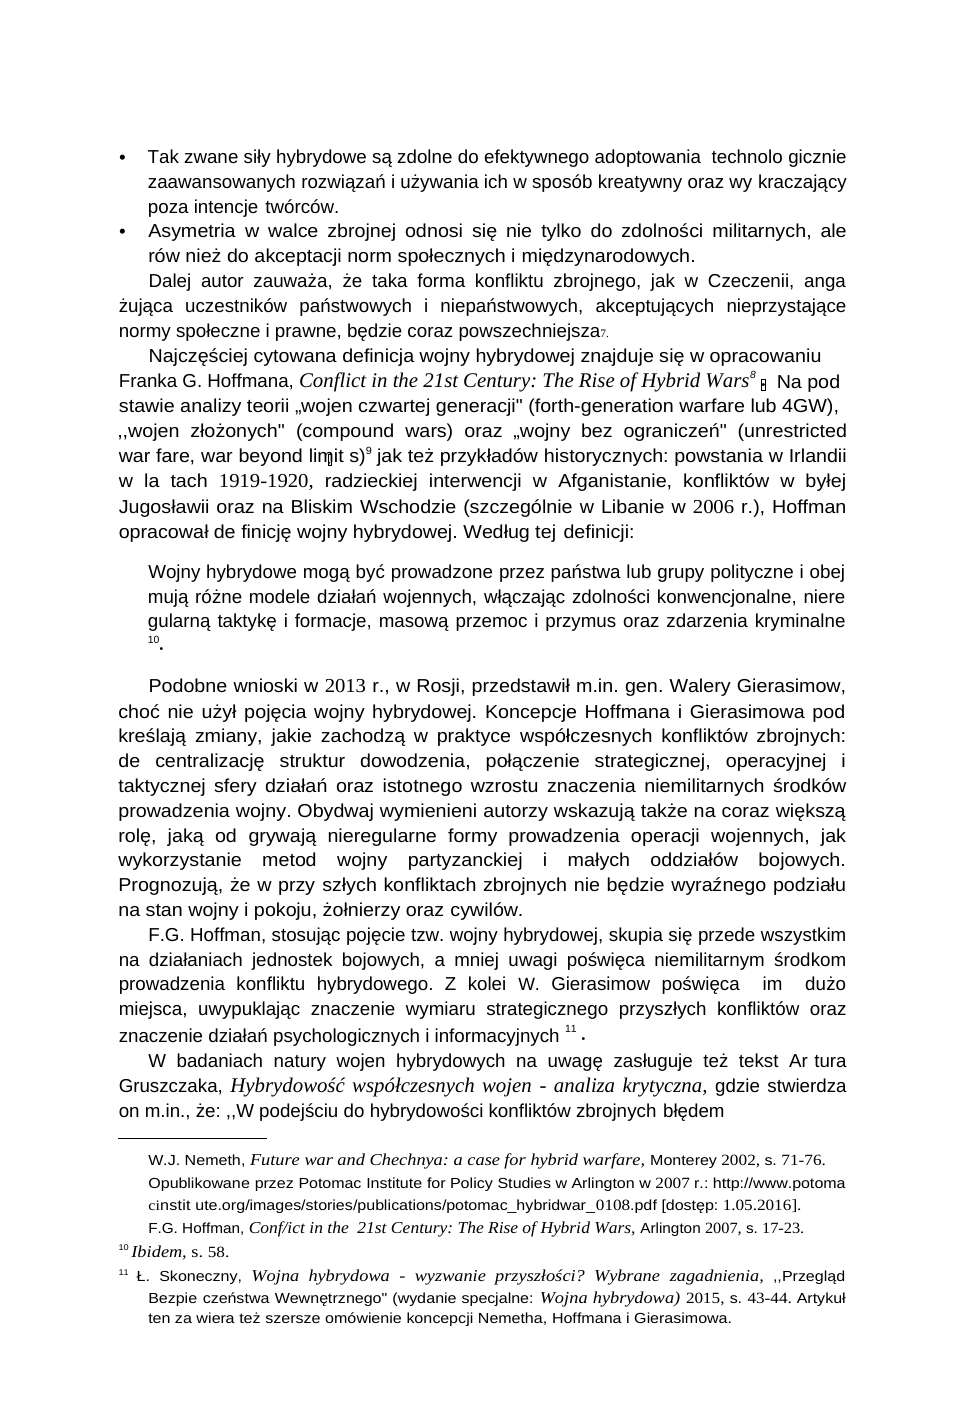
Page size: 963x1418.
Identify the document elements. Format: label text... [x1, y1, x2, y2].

text F.G. Hoffman, Conf/ict in the 21st Century: The Rise of Hybrid Wars, Arlington 2007, s. 17-23. [148, 1218, 860, 1237]
text Podobne wnioski w 2013 r., w Rosji, przedstawił m.in. gen. Walery Gierasimow, choć nie użył pojęcia wojny hybrydowej. Koncepcje Hoffmana i Gierasimowa pod­ kreślają zmiany, jakie zachodzą w praktyce współczesnych konfliktów zbrojnych: de­ centralizację struktur dowodzenia, połączenie strategicznej, operacyjnej i taktycznej sfery działań oraz istotnego wzrostu znaczenia niemilitarnych środków prowadzenia wojny. Obydwaj wymienieni autorzy wskazują także na coraz większą rolę, jaką od­ grywają nieregularne formy prowadzenia operacji wojennych, jak wykorzystanie metod wojny partyzanckiej i małych oddziałów bojowych. Prognozują, że w przy­ szłych konfliktach zbrojnych nie będzie wyraźnego podziału na stan wojny i pokoju, żołnierzy oraz cywilów. [118, 674, 847, 920]
text stawie analizy teorii „wojen czwartej generacji" (forth-generation warfare lub 4GW), [119, 395, 860, 417]
text W.J. Nemeth, Future war and Chechnya: a case for hybrid warfare, Monterey 2002, s. 71-76. Opublikowane przez Potomac Institute for Policy Studies w Arlington w 2007 r.: http://www.potoma­ cinstit ute.org/images/stories/publications/potomac_hybridwar_0108.pdf [dostęp: 1.05.2016]. [148, 1128, 860, 1214]
text W badaniach natury wojen hybrydowych na uwagę zasługuje też tekst Ar­ tura Gruszczaka, Hybrydowość współczesnych wojen - analiza krytyczna, gdzie stwierdza on m.in., że: ,,W podejściu do hybrydowości konfliktów zbrojnych błędem [118, 1049, 846, 1121]
text ,,wojen złożonych" (compound wars) oraz „wojny bez ograniczeń" (unrestricted war­ fare, war beyond limit s)9 jak też przykładów historycznych: powstania w Irlandii w la­ tach 1919-1920, radzieckiej interwencji w Afganistanie, konfliktów w byłej Jugosławii oraz na Bliskim Wschodzie (szczególnie w Libanie w 2006 r.), Hoffman opracował de­ finicję wojny hybrydowej. Według tej definicji: [117, 420, 847, 542]
text 11 Ł. Skoneczny, Wojna hybrydowa - wyzwanie przyszłości? Wybrane zagadnienia, ,,Przegląd Bezpie­ czeństwa Wewnętrznego" (wydanie specjalne: Wojna hybrydowa) 2015, s. 43-44. Artykuł ten za­ wiera też szersze omówienie koncepcji Nemetha, Hoffmana i Gierasimowa. [118, 1265, 846, 1326]
text Na pod­ [777, 371, 860, 392]
text 10 Ibidem, s. 58. [118, 1242, 860, 1261]
list Asymetria w walce zbrojnej odnosi się nie tylko do zdolności militarnych, ale rów­ nież do akceptacji norm społecznych i międzynarodowych. [119, 220, 847, 267]
text Najczęściej cytowana definicja wojny hybrydowej znajduje się w opracowaniu [148, 345, 860, 367]
text F.G. Hoffman, stosując pojęcie tzw. wojny hybrydowej, skupia się przede wszystkim na działaniach jednostek bojowych, a mniej uwagi poświęca niemilitarnym środkom prowadzenia konfliktu hybrydowego. Z kolei W. Gierasimow poświęca im dużo miejsca, uwypuklając znaczenie wymiaru strategicznego przyszłych konfliktów oraz znaczenie działań psychologicznych i informacyjnych 11 • [118, 923, 846, 1046]
text Dalej autor zauważa, że taka forma konfliktu zbrojnego, jak w Czeczenii, anga­ żująca uczestników państwowych i niepaństwowych, akceptujących nieprzystające normy społeczne i prawne, będzie coraz powszechniejsza7. [118, 270, 847, 341]
text Wojny hybrydowe mogą być prowadzone przez państwa lub grupy polityczne i obej­ mują różne modele działań wojennych, włączając zdolności konwencjonalne, niere­ gularną taktykę i formacje, masową przemoc i przymus oraz zdarzenia kryminalne 10• [148, 561, 846, 654]
list Tak zwane siły hybrydowe są zdolne do efektywnego adoptowania technolo­ gicznie zaawansowanych rozwiązań i używania ich w sposób kreatywny oraz wy­ kraczający poza intencje twórców. [119, 146, 847, 217]
text Franka G. Hoffmana, Conflict in the 21st Century: The Rise of Hybrid Wars8 [119, 368, 765, 392]
